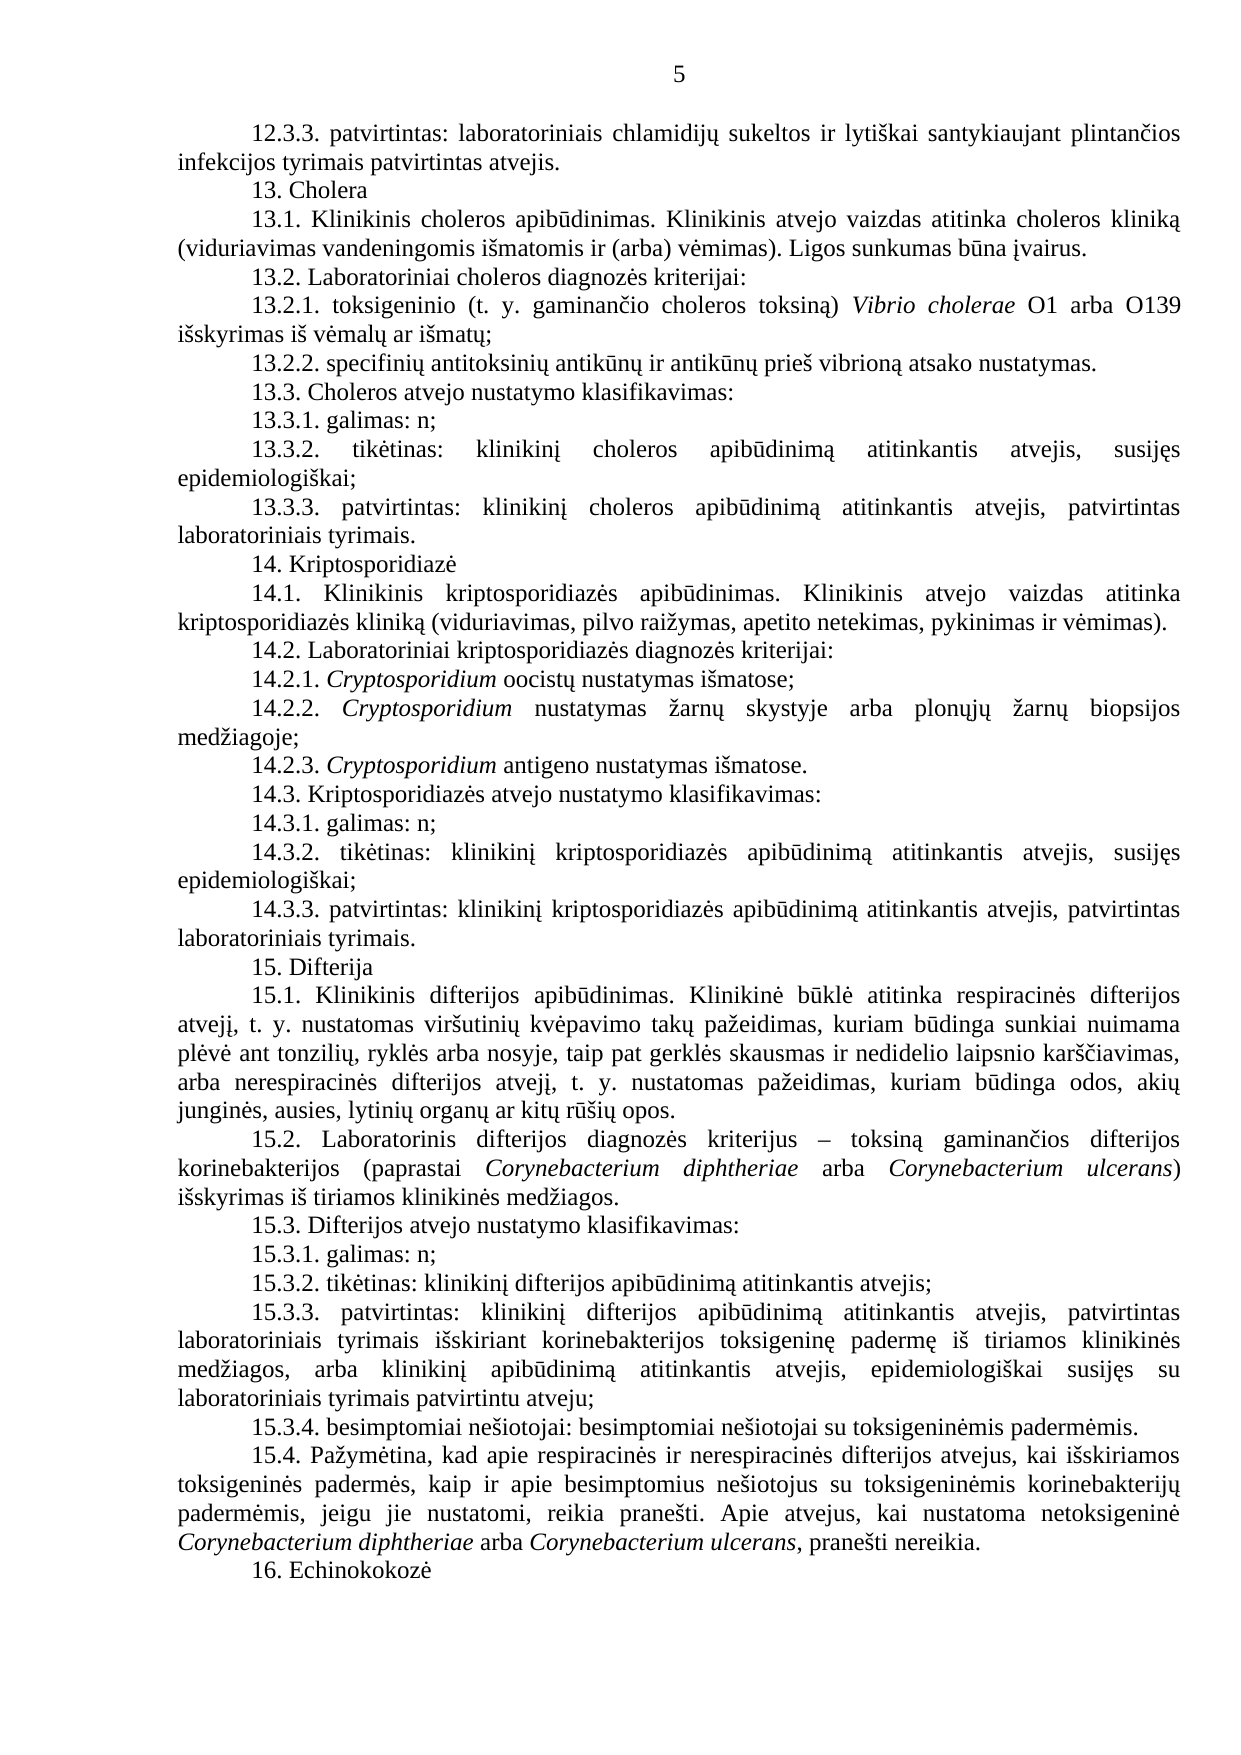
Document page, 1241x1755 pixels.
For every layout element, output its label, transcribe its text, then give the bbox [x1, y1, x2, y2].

text 13.2. Laboratoriniai choleros diagnozės kriterijai: [177, 262, 1181, 291]
text 15.2. Laboratorinis difterijos diagnozės kriterijus – toksiną gaminančios difterijos korinebakterijos (paprastai Corynebacterium diphtheriae arba Corynebacterium ulcerans) išskyrimas iš tiriamos klinikinės medžiagos. [177, 1124, 1181, 1211]
text 12.3.3. patvirtintas: laboratoriniais chlamidijų sukeltos ir lytiškai santykiaujant plintančios infekcijos tyrimais patvirtintas atvejis. [177, 118, 1181, 176]
text 15.3.3. patvirtintas: klinikinį difterijos apibūdinimą atitinkantis atvejis, patvirtintas laboratoriniais tyrimais išskiriant korinebakterijos toksigeninę padermę iš tiriamos klinikinės medžiagos, arba klinikinį apibūdinimą atitinkantis atvejis, epidemiologiškai susijęs su laboratoriniais tyrimais patvirtintu atveju; [177, 1297, 1181, 1412]
text 15.3.1. galimas: n; [177, 1239, 1181, 1268]
text 13.3.3. patvirtintas: klinikinį choleros apibūdinimą atitinkantis atvejis, patvirtintas laboratoriniais tyrimais. [177, 492, 1181, 549]
text 15.3. Difterijos atvejo nustatymo klasifikavimas: [177, 1211, 1181, 1239]
text 15.3.4. besimptomiai nešiotojai: besimptomiai nešiotojai su toksigeninėmis padermėmis. [177, 1412, 1181, 1441]
text 15.3.2. tikėtinas: klinikinį difterijos apibūdinimą atitinkantis atvejis; [177, 1268, 1181, 1297]
text 14.2.1. Cryptosporidium oocistų nustatymas išmatose; [177, 664, 1181, 693]
text 14. Kriptosporidiazė [177, 549, 1181, 578]
text 16. Echinokokozė [177, 1556, 1181, 1584]
text 13.3.1. galimas: n; [177, 406, 1181, 434]
text 13.3.2. tikėtinas: klinikinį choleros apibūdinimą atitinkantis atvejis, susijęs epidemiologiškai; [177, 434, 1181, 492]
text 13. Cholera [177, 176, 1181, 204]
text 15.4. Pažymėtina, kad apie respiracinės ir nerespiracinės difterijos atvejus, kai išskiriamos toksigeninės padermės, kaip ir apie besimptomius nešiotojus su toksigeninėmis korinebakterijų padermėmis, jeigu jie nustatomi, reikia pranešti. Apie atvejus, kai nustatoma netoksigeninė Corynebacterium diphtheriae arba Corynebacterium ulcerans, pranešti nereikia. [177, 1441, 1181, 1556]
text 13.2.1. toksigeninio (t. y. gaminančio choleros toksiną) Vibrio cholerae O1 arba O139 išskyrimas iš vėmalų ar išmatų; [177, 291, 1181, 348]
text 13.1. Klinikinis choleros apibūdinimas. Klinikinis atvejo vaizdas atitinka choleros kliniką (viduriavimas vandeningomis išmatomis ir (arba) vėmimas). Ligos sunkumas būna įvairus. [177, 204, 1181, 262]
text 14.2.2. Cryptosporidium nustatymas žarnų skystyje arba plonųjų žarnų biopsijos medžiagoje; [177, 693, 1181, 751]
text 15.1. Klinikinis difterijos apibūdinimas. Klinikinė būklė atitinka respiracinės difterijos atvejį, t. y. nustatomas viršutinių kvėpavimo takų pažeidimas, kuriam būdinga sunkiai nuimama plėvė ant tonzilių, ryklės arba nosyje, taip pat gerklės skausmas ir nedidelio laipsnio karščiavimas, arba nerespiracinės difterijos atvejį, t. y. nustatomas pažeidimas, kuriam būdinga odos, akių junginės, ausies, lytinių organų ar kitų rūšių opos. [177, 981, 1181, 1124]
text 14.2.3. Cryptosporidium antigeno nustatymas išmatose. [177, 751, 1181, 779]
text 13.2.2. specifinių antitoksinių antikūnų ir antikūnų prieš vibrioną atsako nustatymas. [177, 348, 1181, 377]
text 14.3. Kriptosporidiazės atvejo nustatymo klasifikavimas: [177, 779, 1181, 808]
text 14.3.1. galimas: n; [177, 808, 1181, 837]
text 15. Difterija [177, 952, 1181, 981]
text 13.3. Choleros atvejo nustatymo klasifikavimas: [177, 377, 1181, 406]
text 14.3.3. patvirtintas: klinikinį kriptosporidiazės apibūdinimą atitinkantis atvejis, patvirtintas laboratoriniais tyrimais. [177, 894, 1181, 952]
text 14.3.2. tikėtinas: klinikinį kriptosporidiazės apibūdinimą atitinkantis atvejis, susijęs epidemiologiškai; [177, 837, 1181, 894]
text 14.2. Laboratoriniai kriptosporidiazės diagnozės kriterijai: [177, 636, 1181, 664]
text 14.1. Klinikinis kriptosporidiazės apibūdinimas. Klinikinis atvejo vaizdas atitinka kriptosporidiazės kliniką (viduriavimas, pilvo raižymas, apetito netekimas, pykinimas ir vėmimas). [177, 578, 1181, 636]
